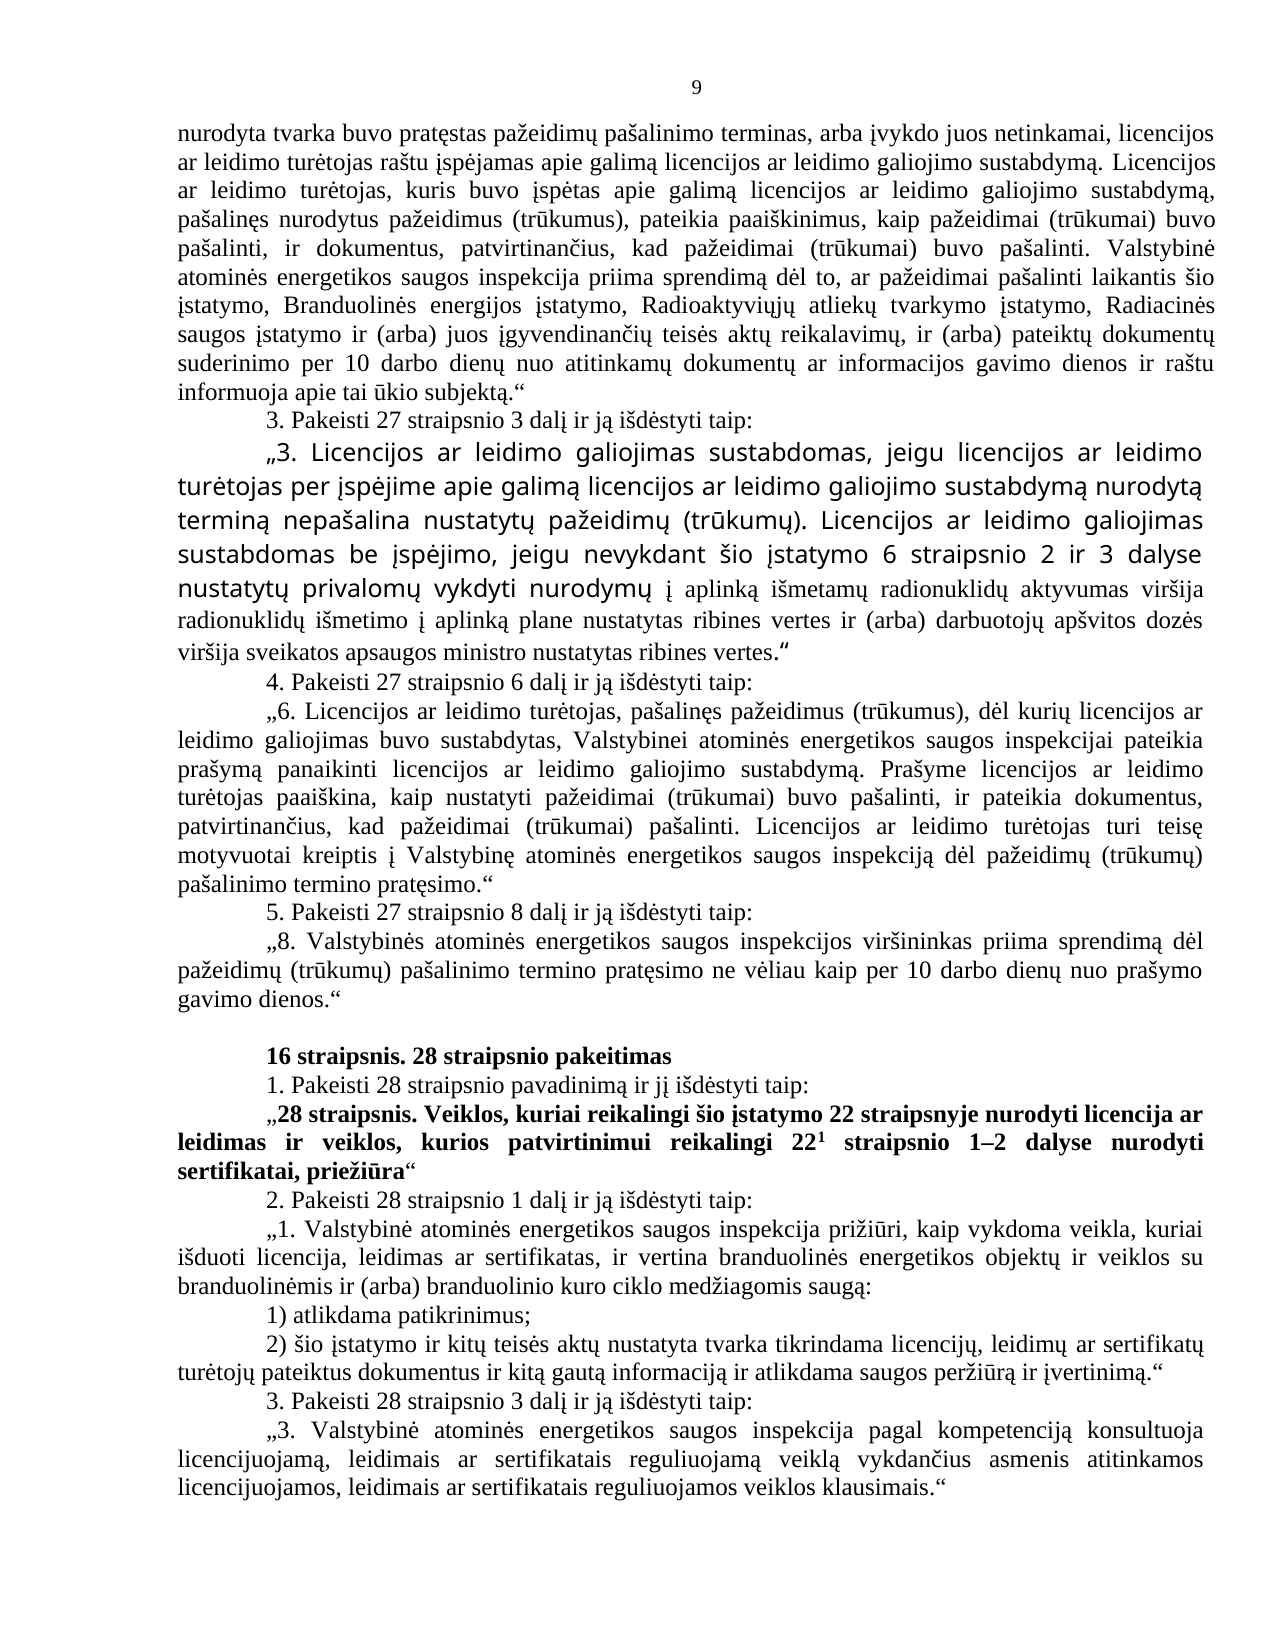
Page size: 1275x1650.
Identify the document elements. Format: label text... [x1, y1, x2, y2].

text 2. Pakeisti 28 straipsnio 1 dalį ir ją išdėstyti taip: [177, 1185, 1204, 1214]
text 1) atlikdama patikrinimus; [177, 1300, 1204, 1329]
text „8. Valstybinės atominės energetikos saugos inspekcijos viršininkas priima sprendimą dėl pažeidimų (trūkumų) pašalinimo termino pratęsimo ne vėliau kaip per 10 darbo dienų nuo prašymo gavimo dienos.“ [177, 926, 1204, 1012]
text 2) šio įstatymo ir kitų teisės aktų nustatyta tvarka tikrindama licencijų, leidimų ar sertifikatų turėtojų pateiktus dokumentus ir kitą gautą informaciją ir atlikdama saugos peržiūrą ir įvertinimą.“ [177, 1329, 1204, 1386]
text „28 straipsnis. Veiklos, kuriai reikalingi šio įstatymo 22 straipsnyje nurodyti licencija ar leidimas ir veiklos, kurios patvirtinimui reikalingi 221 straipsnio 1–2 dalyse nurodyti sertifikatai, priežiūra“ [177, 1099, 1204, 1185]
text „3. Licencijos ar leidimo galiojimas sustabdomas, jeigu licencijos ar leidimo turėtojas per įspėjime apie galimą licencijos ar leidimo galiojimo sustabdymą nurodytą terminą nepašalina nustatytų pažeidimų (trūkumų). Licencijos ar leidimo galiojimas sustabdomas be įspėjimo, jeigu nevykdant šio įstatymo 6 straipsnio 2 ir 3 dalyse nustatytų privalomų vykdyti nurodymų į aplinką išmetamų radionuklidų aktyvumas viršija radionuklidų išmetimo į aplinką plane nustatytas ribines vertes ir (arba) darbuotojų apšvitos dozės viršija sveikatos apsaugos ministro nustatytas ribines vertes.“ [177, 434, 1204, 667]
text 16 straipsnis. 28 straipsnio pakeitimas [177, 1041, 1204, 1070]
text 5. Pakeisti 27 straipsnio 8 dalį ir ją išdėstyti taip: [177, 897, 1204, 926]
text 4. Pakeisti 27 straipsnio 6 dalį ir ją išdėstyti taip: [177, 667, 1204, 696]
text 3. Pakeisti 28 straipsnio 3 dalį ir ją išdėstyti taip: [177, 1386, 1204, 1415]
text 1. Pakeisti 28 straipsnio pavadinimą ir jį išdėstyti taip: [177, 1070, 1204, 1099]
text „6. Licencijos ar leidimo turėtojas, pašalinęs pažeidimus (trūkumus), dėl kurių licencijos ar leidimo galiojimas buvo sustabdytas, Valstybinei atominės energetikos saugos inspekcijai pateikia prašymą panaikinti licencijos ar leidimo galiojimo sustabdymą. Prašyme licencijos ar leidimo turėtojas paaiškina, kaip nustatyti pažeidimai (trūkumai) buvo pašalinti, ir pateikia dokumentus, patvirtinančius, kad pažeidimai (trūkumai) pašalinti. Licencijos ar leidimo turėtojas turi teisę motyvuotai kreiptis į Valstybinę atominės energetikos saugos inspekciją dėl pažeidimų (trūkumų) pašalinimo termino pratęsimo.“ [177, 696, 1204, 897]
text nurodyta tvarka buvo pratęstas pažeidimų pašalinimo terminas, arba įvykdo juos netinkamai, licencijos ar leidimo turėtojas raštu įspėjamas apie galimą licencijos ar leidimo galiojimo sustabdymą. Licencijos ar leidimo turėtojas, kuris buvo įspėtas apie galimą licencijos ar leidimo galiojimo sustabdymą, pašalinęs nurodytus pažeidimus (trūkumus), pateikia paaiškinimus, kaip pažeidimai (trūkumai) buvo pašalinti, ir dokumentus, patvirtinančius, kad pažeidimai (trūkumai) buvo pašalinti. Valstybinė atominės energetikos saugos inspekcija priima sprendimą dėl to, ar pažeidimai pašalinti laikantis šio įstatymo, Branduolinės energijos įstatymo, Radioaktyviųjų atliekų tvarkymo įstatymo, Radiacinės saugos įstatymo ir (arba) juos įgyvendinančių teisės aktų reikalavimų, ir (arba) pateiktų dokumentų suderinimo per 10 darbo dienų nuo atitinkamų dokumentų ar informacijos gavimo dienos ir raštu informuoja apie tai ūkio subjektą.“ [177, 118, 1216, 406]
text „3. Valstybinė atominės energetikos saugos inspekcija pagal kompetenciją konsultuoja licencijuojamą, leidimais ar sertifikatais reguliuojamą veiklą vykdančius asmenis atitinkamos licencijuojamos, leidimais ar sertifikatais reguliuojamos veiklos klausimais.“ [177, 1415, 1204, 1501]
text „1. Valstybinė atominės energetikos saugos inspekcija prižiūri, kaip vykdoma veikla, kuriai išduoti licencija, leidimas ar sertifikatas, ir vertina branduolinės energetikos objektų ir veiklos su branduolinėmis ir (arba) branduolinio kuro ciklo medžiagomis saugą: [177, 1214, 1204, 1300]
text 3. Pakeisti 27 straipsnio 3 dalį ir ją išdėstyti taip: [177, 406, 1216, 434]
